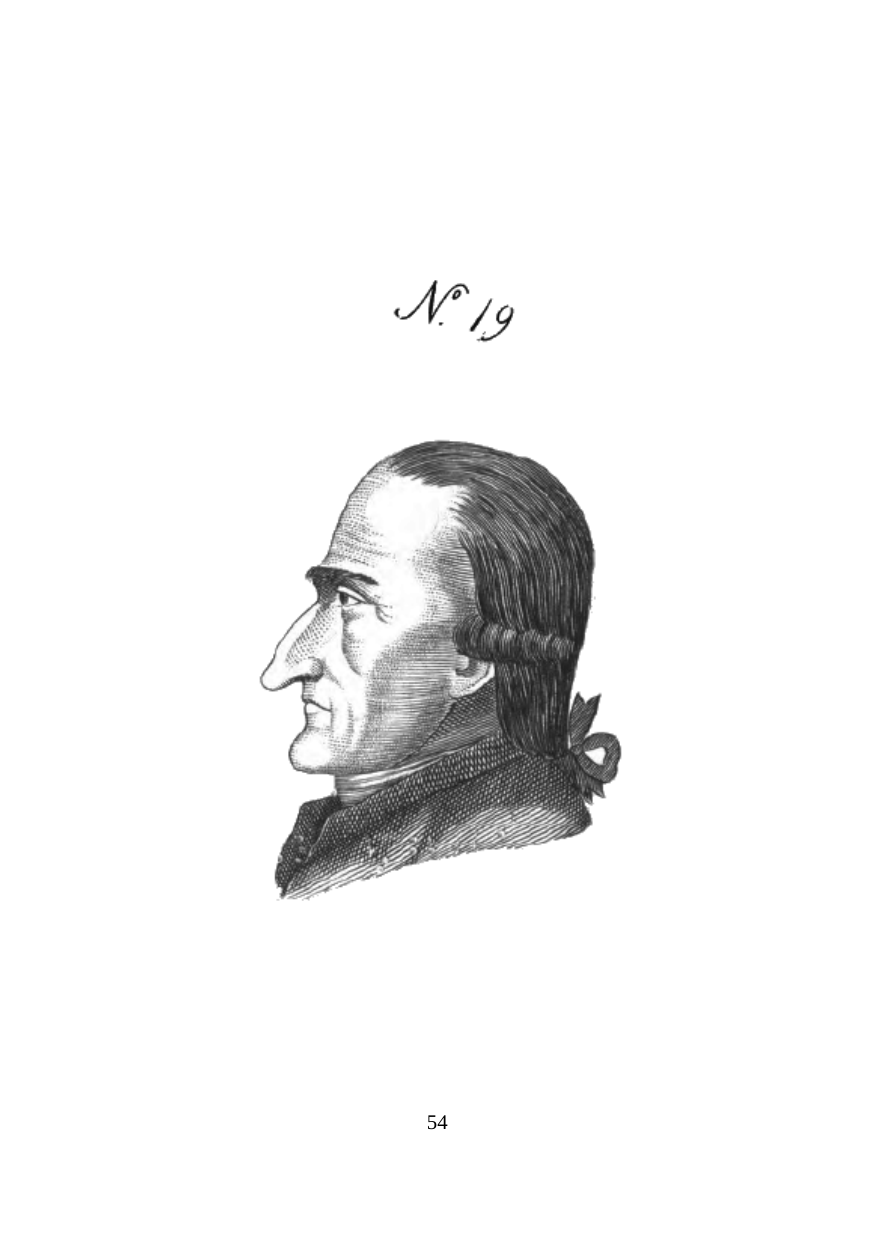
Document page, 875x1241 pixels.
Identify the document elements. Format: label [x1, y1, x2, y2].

picture [230, 265, 644, 922]
